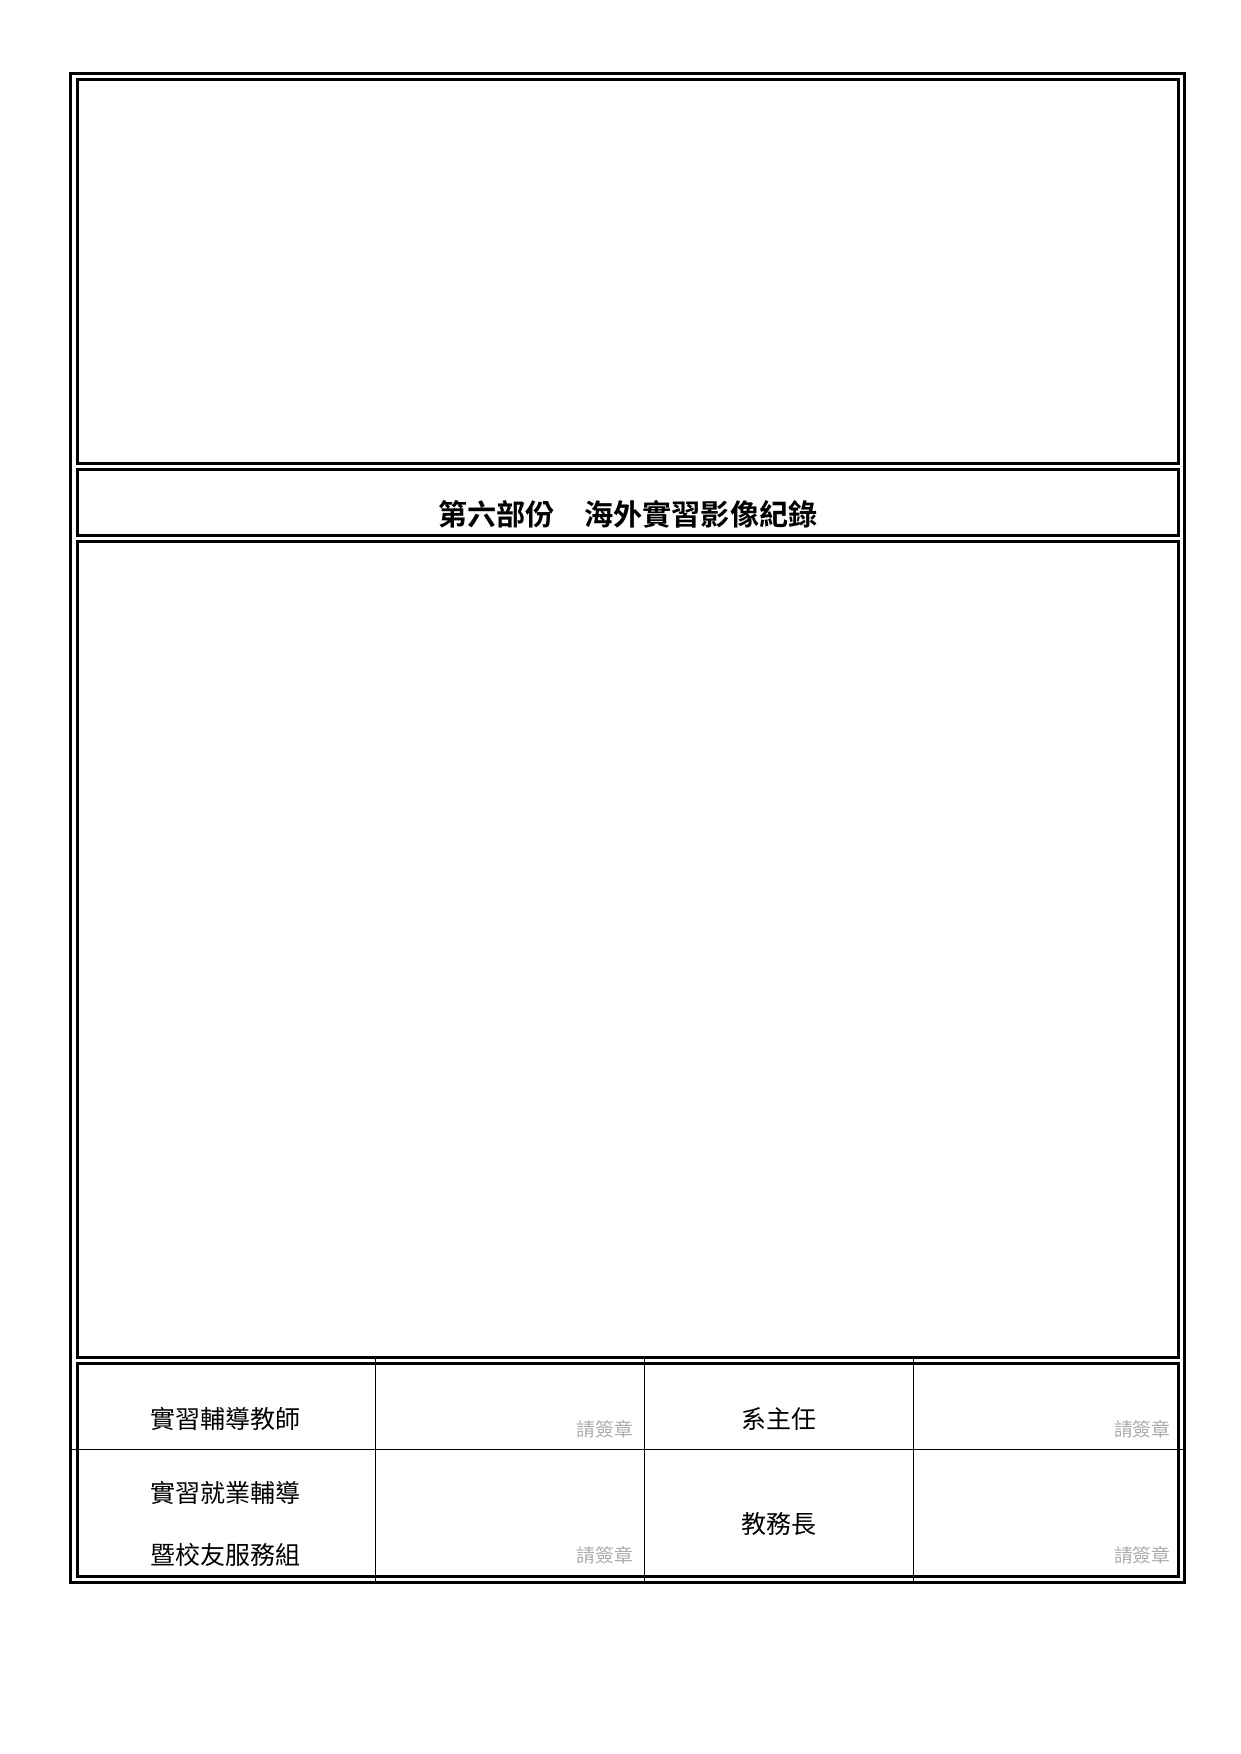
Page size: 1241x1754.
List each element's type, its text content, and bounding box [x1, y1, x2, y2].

table_cell [74, 534, 1181, 1356]
table_cell [79, 81, 1177, 462]
table_cell 系主任 [645, 1365, 913, 1449]
table_cell 第六部份 海外實習影像紀錄 [74, 462, 1181, 534]
table_cell 請簽章 [376, 1450, 644, 1575]
table_cell 請簽章 [376, 1365, 644, 1449]
table_cell 請簽章 [914, 1356, 1181, 1449]
table_cell [74, 75, 1181, 462]
table_cell 請簽章 [914, 1450, 1177, 1575]
table_cell [79, 543, 1177, 1356]
table_cell 實習就業輔導 暨校友服務組 [79, 1450, 375, 1575]
table_cell 實習輔導教師 [74, 1356, 375, 1449]
table_cell 教務長 [645, 1450, 913, 1575]
